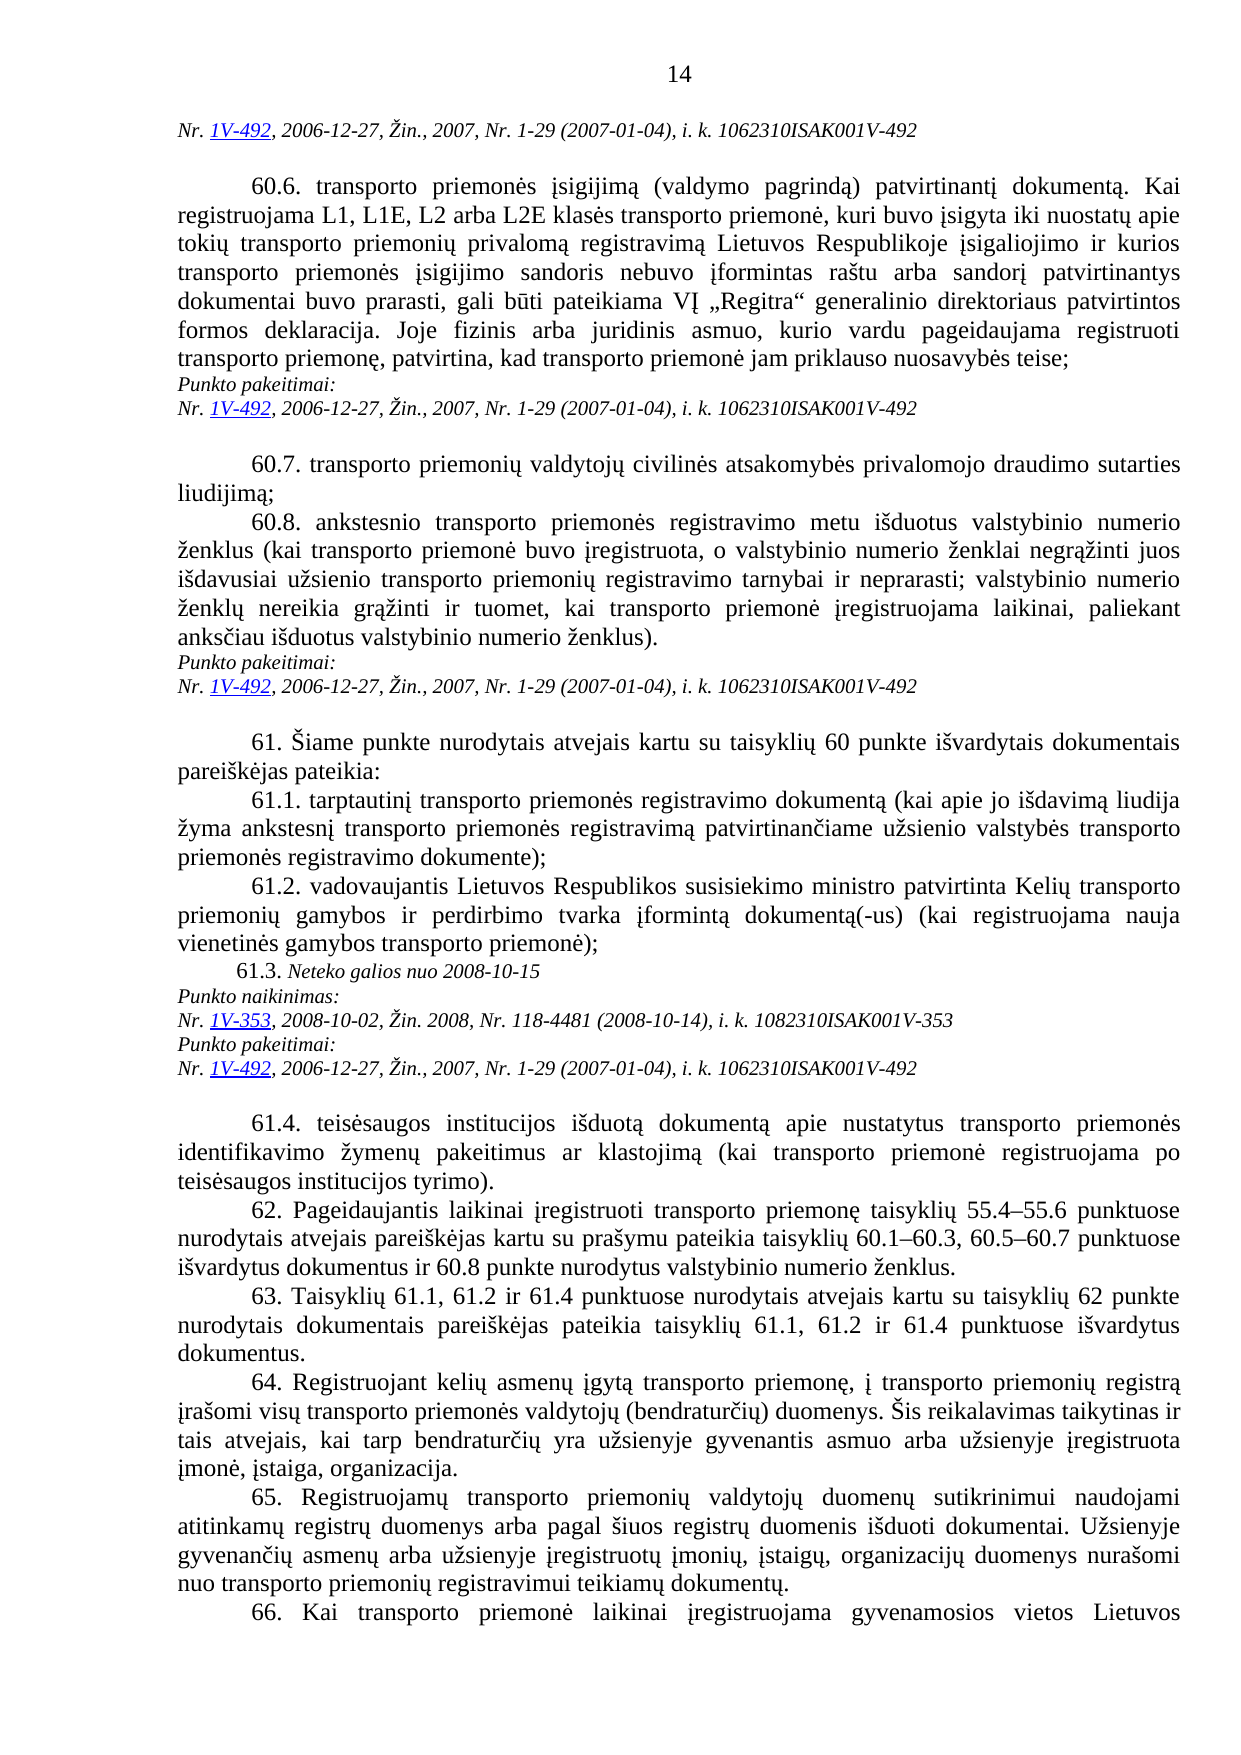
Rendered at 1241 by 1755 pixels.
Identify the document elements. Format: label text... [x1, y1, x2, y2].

text Nr. 1V-492, 2006-12-27, Žin., 2007, Nr. 1-29 (2007-01-04), i. k. 1062310ISAK001V-492 [177, 674, 1181, 698]
text 60.6. transporto priemonės įsigijimą (valdymo pagrindą) patvirtinantį dokumentą. Kai registruojama L1, L1E, L2 arba L2E klasės transporto priemonė, kuri buvo įsigyta iki nuostatų apie tokių transporto priemonių privalomą registravimą Lietuvos Respublikoje įsigaliojimo ir kurios transporto priemonės įsigijimo sandoris nebuvo įformintas raštu arba sandorį patvirtinantys dokumentai buvo prarasti, gali būti pateikiama VĮ „Regitra“ generalinio direktoriaus patvirtintos formos deklaracija. Joje fizinis arba juridinis asmuo, kurio vardu pageidaujama registruoti transporto priemonę, patvirtina, kad transporto priemonė jam priklauso nuosavybės teise; [177, 171, 1181, 372]
text 60.8. ankstesnio transporto priemonės registravimo metu išduotus valstybinio numerio ženklus (kai transporto priemonė buvo įregistruota, o valstybinio numerio ženklai negrąžinti juos išdavusiai užsienio transporto priemonių registravimo tarnybai ir neprarasti; valstybinio numerio ženklų nereikia grąžinti ir tuomet, kai transporto priemonė įregistruojama laikinai, paliekant anksčiau išduotus valstybinio numerio ženklus). [177, 507, 1181, 650]
text Punkto naikinimas: [177, 983, 1181, 1008]
text 61. Šiame punkte nurodytais atvejais kartu su taisyklių 60 punkte išvardytais dokumentais pareiškėjas pateikia: [177, 727, 1181, 785]
text 60.7. transporto priemonių valdytojų civilinės atsakomybės privalomojo draudimo sutarties liudijimą; [177, 449, 1181, 507]
text 61.2. vadovaujantis Lietuvos Respublikos susisiekimo ministro patvirtinta Kelių transporto priemonių gamybos ir perdirbimo tvarka įformintą dokumentą(-us) (kai registruojama nauja vienetinės gamybos transporto priemonė); [177, 871, 1181, 957]
text Nr. 1V-353, 2008-10-02, Žin. 2008, Nr. 118-4481 (2008-10-14), i. k. 1082310ISAK001V-353 [177, 1008, 1181, 1032]
text 66. Kai transporto priemonė laikinai įregistruojama gyvenamosios vietos Lietuvos [177, 1597, 1181, 1626]
text Punkto pakeitimai: [177, 372, 1181, 396]
text 61.1. tarptautinį transporto priemonės registravimo dokumentą (kai apie jo išdavimą liudija žyma ankstesnį transporto priemonės registravimą patvirtinančiame užsienio valstybės transporto priemonės registravimo dokumente); [177, 785, 1181, 871]
text 61.4. teisėsaugos institucijos išduotą dokumentą apie nustatytus transporto priemonės identifikavimo žymenų pakeitimus ar klastojimą (kai transporto priemonė registruojama po teisėsaugos institucijos tyrimo). [177, 1108, 1181, 1195]
text Nr. 1V-492, 2006-12-27, Žin., 2007, Nr. 1-29 (2007-01-04), i. k. 1062310ISAK001V-492 [177, 118, 1181, 142]
text Punkto pakeitimai: [177, 650, 1181, 674]
text Nr. 1V-492, 2006-12-27, Žin., 2007, Nr. 1-29 (2007-01-04), i. k. 1062310ISAK001V-492 [177, 396, 1181, 420]
text 64. Registruojant kelių asmenų įgytą transporto priemonę, į transporto priemonių registrą įrašomi visų transporto priemonės valdytojų (bendraturčių) duomenys. Šis reikalavimas taikytinas ir tais atvejais, kai tarp bendraturčių yra užsienyje gyvenantis asmuo arba užsienyje įregistruota įmonė, įstaiga, organizacija. [177, 1367, 1181, 1482]
text 65. Registruojamų transporto priemonių valdytojų duomenų sutikrinimui naudojami atitinkamų registrų duomenys arba pagal šiuos registrų duomenis išduoti dokumentai. Užsienyje gyvenančių asmenų arba užsienyje įregistruotų įmonių, įstaigų, organizacijų duomenys nurašomi nuo transporto priemonių registravimui teikiamų dokumentų. [177, 1482, 1181, 1597]
text 63. Taisyklių 61.1, 61.2 ir 61.4 punktuose nurodytais atvejais kartu su taisyklių 62 punkte nurodytais dokumentais pareiškėjas pateikia taisyklių 61.1, 61.2 ir 61.4 punktuose išvardytus dokumentus. [177, 1281, 1181, 1367]
text Punkto pakeitimai: [177, 1032, 1181, 1056]
text Nr. 1V-492, 2006-12-27, Žin., 2007, Nr. 1-29 (2007-01-04), i. k. 1062310ISAK001V-492 [177, 1056, 1181, 1080]
text 62. Pageidaujantis laikinai įregistruoti transporto priemonę taisyklių 55.4–55.6 punktuose nurodytais atvejais pareiškėjas kartu su prašymu pateikia taisyklių 60.1–60.3, 60.5–60.7 punktuose išvardytus dokumentus ir 60.8 punkte nurodytus valstybinio numerio ženklus. [177, 1195, 1181, 1281]
text 61.3. Neteko galios nuo 2008-10-15 [177, 957, 1181, 983]
